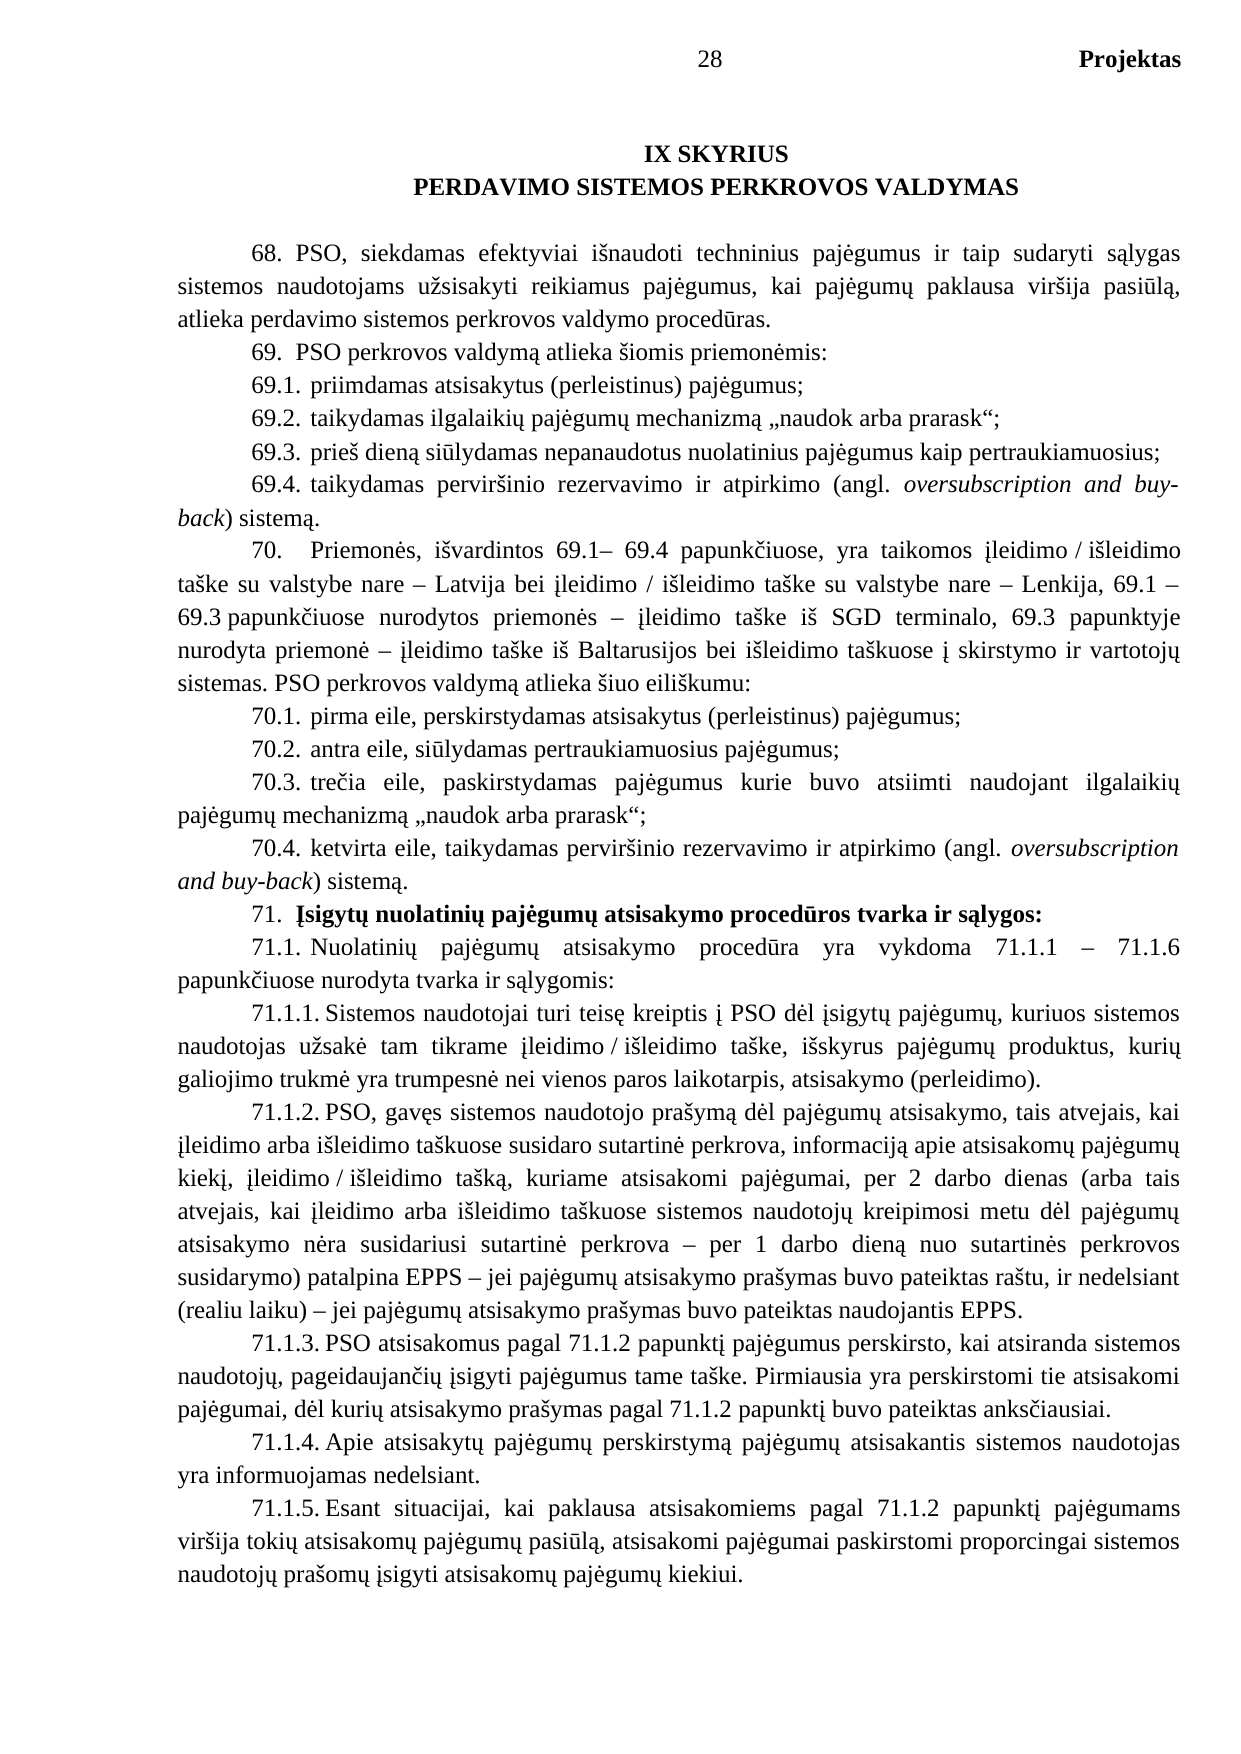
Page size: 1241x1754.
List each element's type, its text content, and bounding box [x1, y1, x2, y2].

text 69.4. taikydamas perviršinio rezervavimo ir atpirkimo (angl. oversubscription and buy-back) sistemą. [177, 469, 1181, 531]
text 70. Priemonės, išvardintos 69.1– 69.4 papunkčiuose, yra taikomos įleidimo / išleidimo taške su valstybe nare – Latvija bei įleidimo / išleidimo taške su valstybe nare – Lenkija, 69.1 – 69.3 papunkčiuose nurodytos priemonės – įleidimo taške iš SGD terminalo, 69.3 papunktyje nurodyta priemonė – įleidimo taške iš Baltarusijos bei išleidimo taškuose į skirstymo ir vartotojų sistemas. PSO perkrovos valdymą atlieka šiuo eiliškumu: [177, 536, 1181, 696]
text 69.1. priimdamas atsisakytus (perleistinus) pajėgumus; [177, 371, 1181, 399]
text 71.1.5. Esant situacijai, kai paklausa atsisakomiems pagal 71.1.2 papunktį pajėgumams viršija tokių atsisakomų pajėgumų pasiūlą, atsisakomi pajėgumai paskirstomi proporcingai sistemos naudotojų prašomų įsigyti atsisakomų pajėgumų kiekiui. [177, 1493, 1181, 1588]
text 71.1.1. Sistemos naudotojai turi teisę kreiptis į PSO dėl įsigytų pajėgumų, kuriuos sistemos naudotojas užsakė tam tikrame įleidimo / išleidimo taške, išskyrus pajėgumų produktus, kurių galiojimo trukmė yra trumpesnė nei vienos paros laikotarpis, atsisakymo (perleidimo). [177, 998, 1181, 1093]
text 69.2. taikydamas ilgalaikių pajėgumų mechanizmą „naudok arba prarask“; [177, 403, 1181, 432]
text 71.1.3. PSO atsisakomus pagal 71.1.2 papunktį pajėgumus perskirsto, kai atsiranda sistemos naudotojų, pageidaujančių įsigyti pajėgumus tame taške. Pirmiausia yra perskirstomi tie atsisakomi pajėgumai, dėl kurių atsisakymo prašymas pagal 71.1.2 papunktį buvo pateiktas anksčiausiai. [177, 1328, 1181, 1423]
text 69. PSO perkrovos valdymą atlieka šiomis priemonėmis: [177, 337, 1181, 366]
text 68. PSO, siekdamas efektyviai išnaudoti techninius pajėgumus ir taip sudaryti sąlygas sistemos naudotojams užsisakyti reikiamus pajėgumus, kai pajėgumų paklausa viršija pasiūlą, atlieka perdavimo sistemos perkrovos valdymo procedūras. [177, 238, 1181, 333]
text 70.4. ketvirta eile, taikydamas perviršinio rezervavimo ir atpirkimo (angl. oversubscription and buy-back) sistemą. [177, 833, 1181, 894]
text 70.1. pirma eile, perskirstydamas atsisakytus (perleistinus) pajėgumus; [177, 701, 1181, 729]
text 71.1. Nuolatinių pajėgumų atsisakymo procedūra yra vykdoma 71.1.1 – 71.1.6 papunkčiuose nurodyta tvarka ir sąlygomis: [177, 932, 1181, 994]
text 70.2. antra eile, siūlydamas pertraukiamuosius pajėgumus; [177, 734, 1181, 762]
text 69.3. prieš dieną siūlydamas nepanaudotus nuolatinius pajėgumus kaip pertraukiamuosius; [177, 437, 1181, 465]
text 71.1.2. PSO, gavęs sistemos naudotojo prašymą dėl pajėgumų atsisakymo, tais atvejais, kai įleidimo arba išleidimo taškuose susidaro sutartinė perkrova, informaciją apie atsisakomų pajėgumų kiekį, įleidimo / išleidimo tašką, kuriame atsisakomi pajėgumai, per 2 darbo dienas (arba tais atvejais, kai įleidimo arba išleidimo taškuose sistemos naudotojų kreipimosi metu dėl pajėgumų atsisakymo nėra susidariusi sutartinė perkrova – per 1 darbo dieną nuo sutartinės perkrovos susidarymo) patalpina EPPS – jei pajėgumų atsisakymo prašymas buvo pateiktas raštu, ir nedelsiant (realiu laiku) – jei pajėgumų atsisakymo prašymas buvo pateiktas naudojantis EPPS. [177, 1097, 1181, 1324]
text PERDAVIMO SISTEMOS PERKROVOS VALDYMAS [177, 172, 1181, 201]
text 70.3. trečia eile, paskirstydamas pajėgumus kurie buvo atsiimti naudojant ilgalaikių pajėgumų mechanizmą „naudok arba prarask“; [177, 767, 1181, 828]
text IX SKYRIUS [177, 139, 1181, 168]
text 71.1.4. Apie atsisakytų pajėgumų perskirstymą pajėgumų atsisakantis sistemos naudotojas yra informuojamas nedelsiant. [177, 1427, 1181, 1489]
text 71. Įsigytų nuolatinių pajėgumų atsisakymo procedūros tvarka ir sąlygos: [177, 899, 1181, 928]
